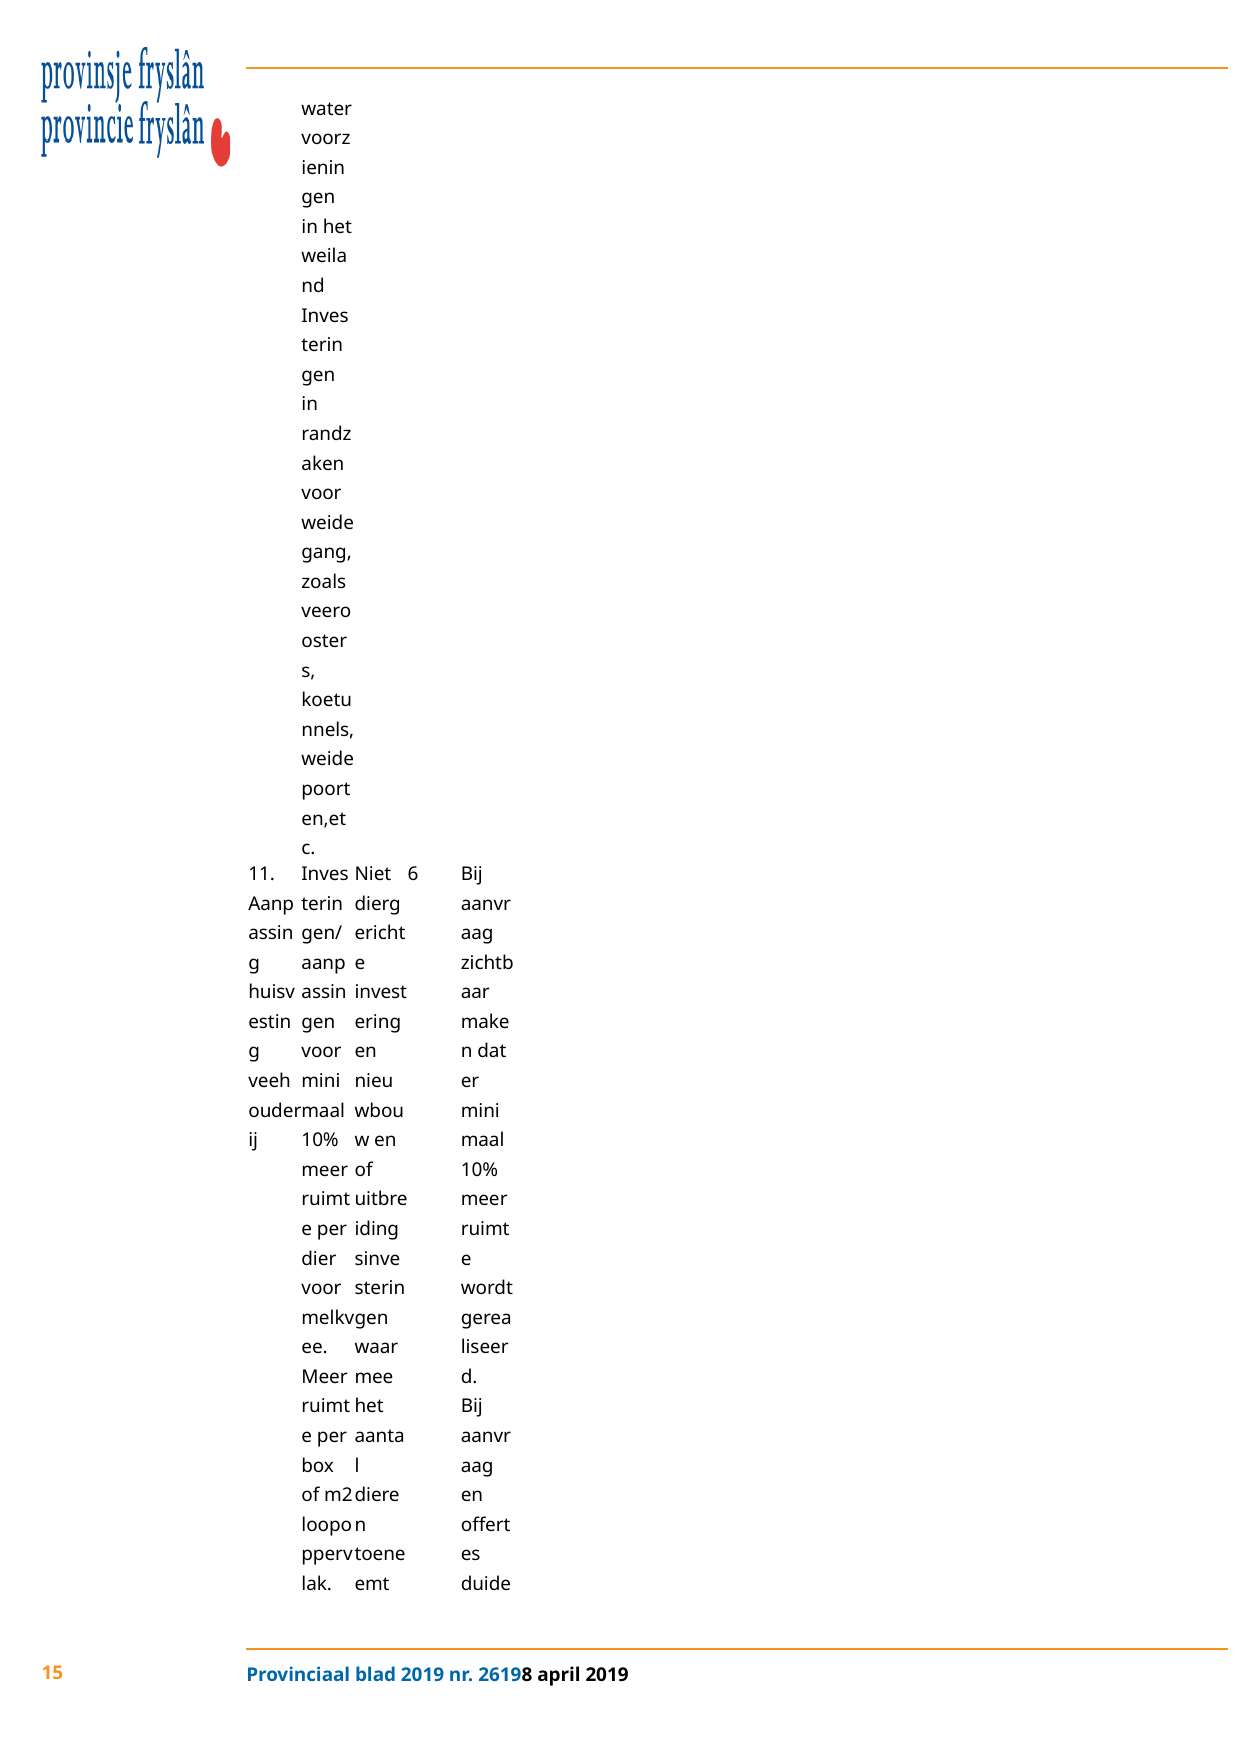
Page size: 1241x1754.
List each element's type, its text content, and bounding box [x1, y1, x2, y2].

table_cell 11. Aanpassing huisvesting veehouderij [248, 860, 301, 1596]
table_cell [408, 95, 461, 860]
table_cell Bij aanvraag zichtbaar maken dat er minimaal 10% meer ruimte wordt gerealiseerd. Bij aanvraag en offertes duide [461, 860, 514, 1596]
table_cell [248, 95, 301, 860]
table_cell [354, 95, 407, 860]
table_cell 6 [408, 860, 461, 1596]
table_cell Investeringen/aanpassingen voor minimaal 10% meer ruimte per dier voor melkvee. Meer ruimte per box of m2 loopoppervlak. [301, 860, 354, 1596]
table_cell Niet diergerichte investeringen nieuwbouw en of uitbreidingsinvesteringen waarmee het aantal dieren toeneemt [354, 860, 407, 1596]
picture [41, 47, 231, 172]
table_cell watervoorzieningen in het weiland Investeringen in randzaken voor weidegang, zoals veeroosters, koetunnels, weidepoorten,etc. [301, 95, 354, 860]
table_cell [461, 95, 514, 860]
